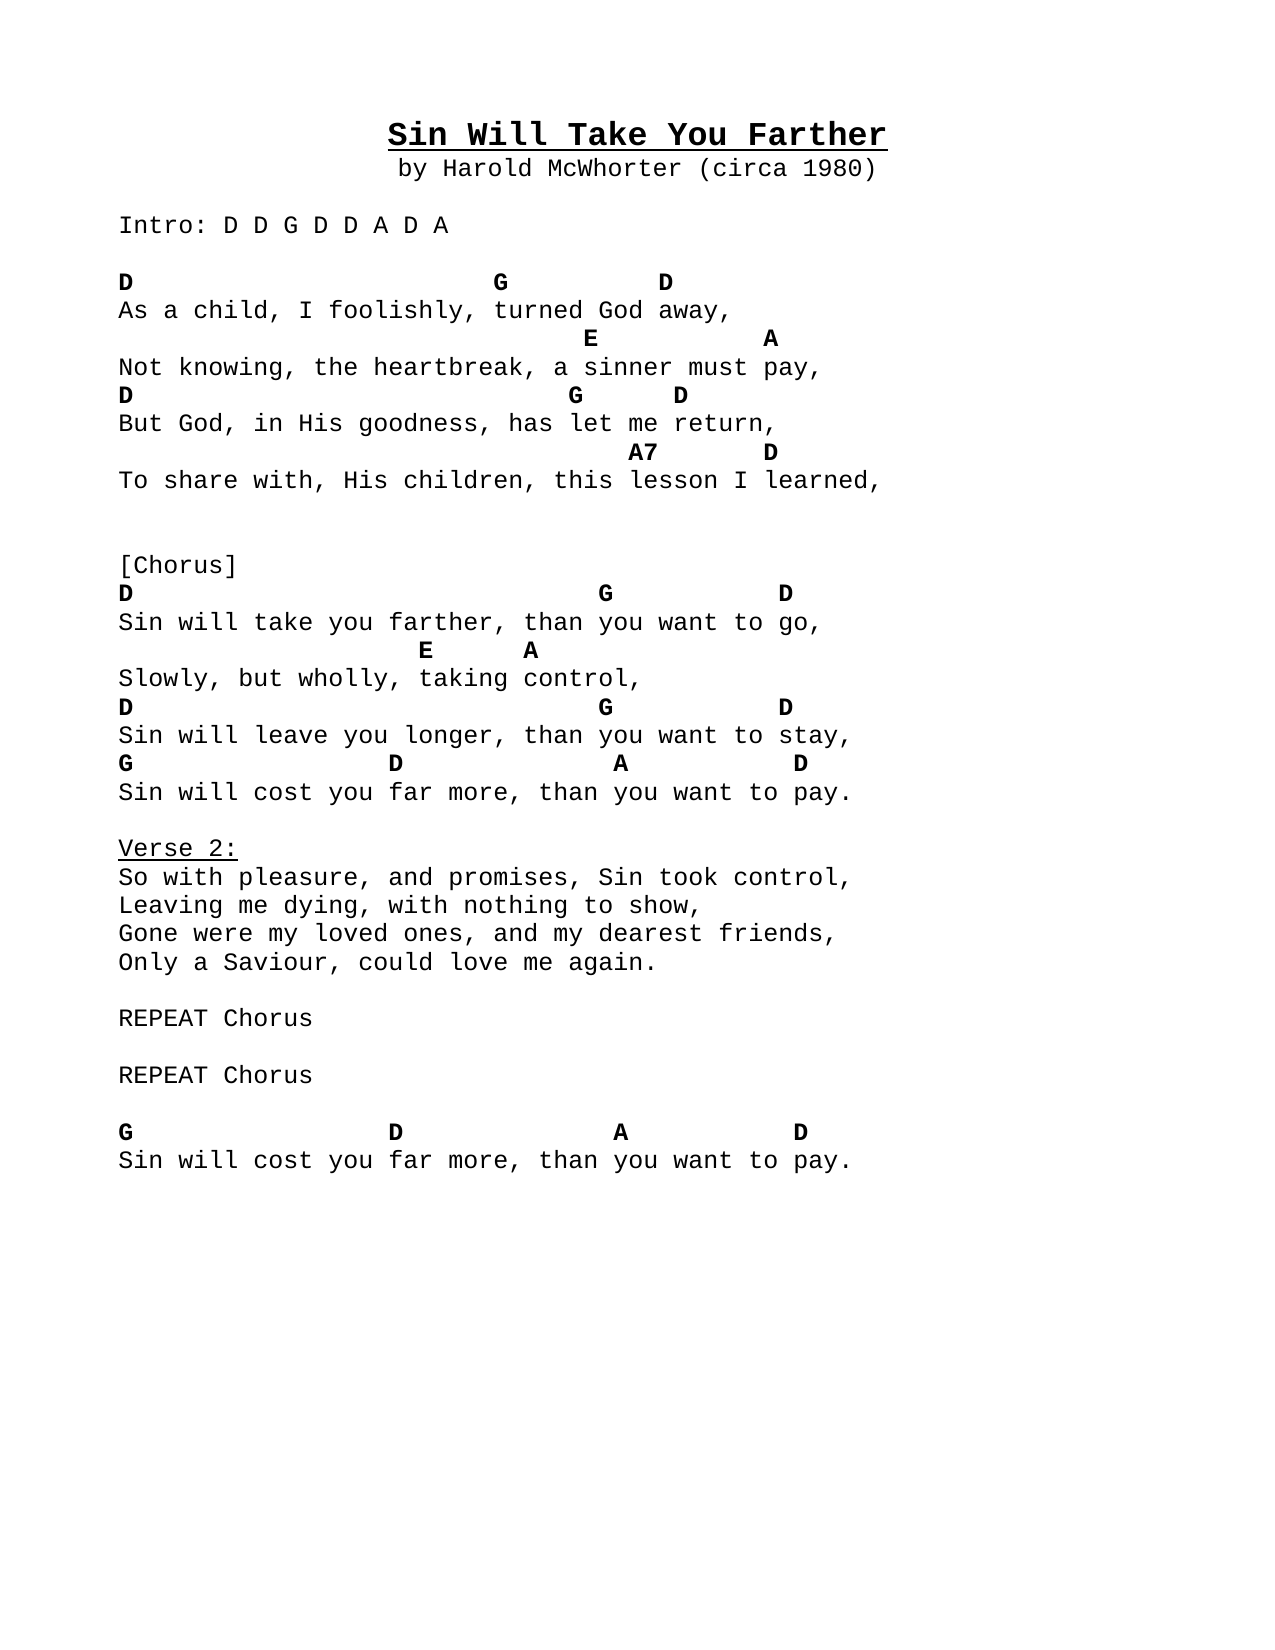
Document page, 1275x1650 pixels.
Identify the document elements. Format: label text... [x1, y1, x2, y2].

text D G D [118, 694, 1157, 723]
text [Chorus] [118, 553, 1157, 581]
text A7 D [118, 439, 1157, 468]
text To share with, His children, this lesson I learned, [118, 468, 1157, 496]
text So with pleasure, and promises, Sin took control, [118, 864, 1157, 893]
text Sin Will Take You Farther [118, 118, 1157, 156]
text E A [118, 638, 1157, 666]
text D G D [118, 269, 1157, 298]
text REPEAT Chorus [118, 1063, 1157, 1091]
text G D A D [118, 751, 1157, 779]
text E A [118, 326, 1157, 354]
text Intro: D D G D D A D A [118, 213, 1157, 241]
text D G D [118, 581, 1157, 609]
text Sin will leave you longer, than you want to stay, [118, 723, 1157, 751]
text Only a Saviour, could love me again. [118, 949, 1157, 978]
text Verse 2: [118, 836, 1157, 864]
text But God, in His goodness, has let me return, [118, 411, 1157, 439]
text As a child, I foolishly, turned God away, [118, 298, 1157, 326]
text Sin will cost you far more, than you want to pay. [118, 779, 1157, 808]
text G D A D [118, 1119, 1157, 1148]
text Not knowing, the heartbreak, a sinner must pay, [118, 354, 1157, 383]
text Gone were my loved ones, and my dearest friends, [118, 921, 1157, 949]
text D G D [118, 383, 1157, 411]
text Sin will cost you far more, than you want to pay. [118, 1148, 1157, 1176]
text Leaving me dying, with nothing to show, [118, 893, 1157, 921]
text REPEAT Chorus [118, 1006, 1157, 1034]
text by Harold McWhorter (circa 1980) [118, 156, 1157, 184]
text Sin will take you farther, than you want to go, [118, 609, 1157, 638]
text Slowly, but wholly, taking control, [118, 666, 1157, 694]
